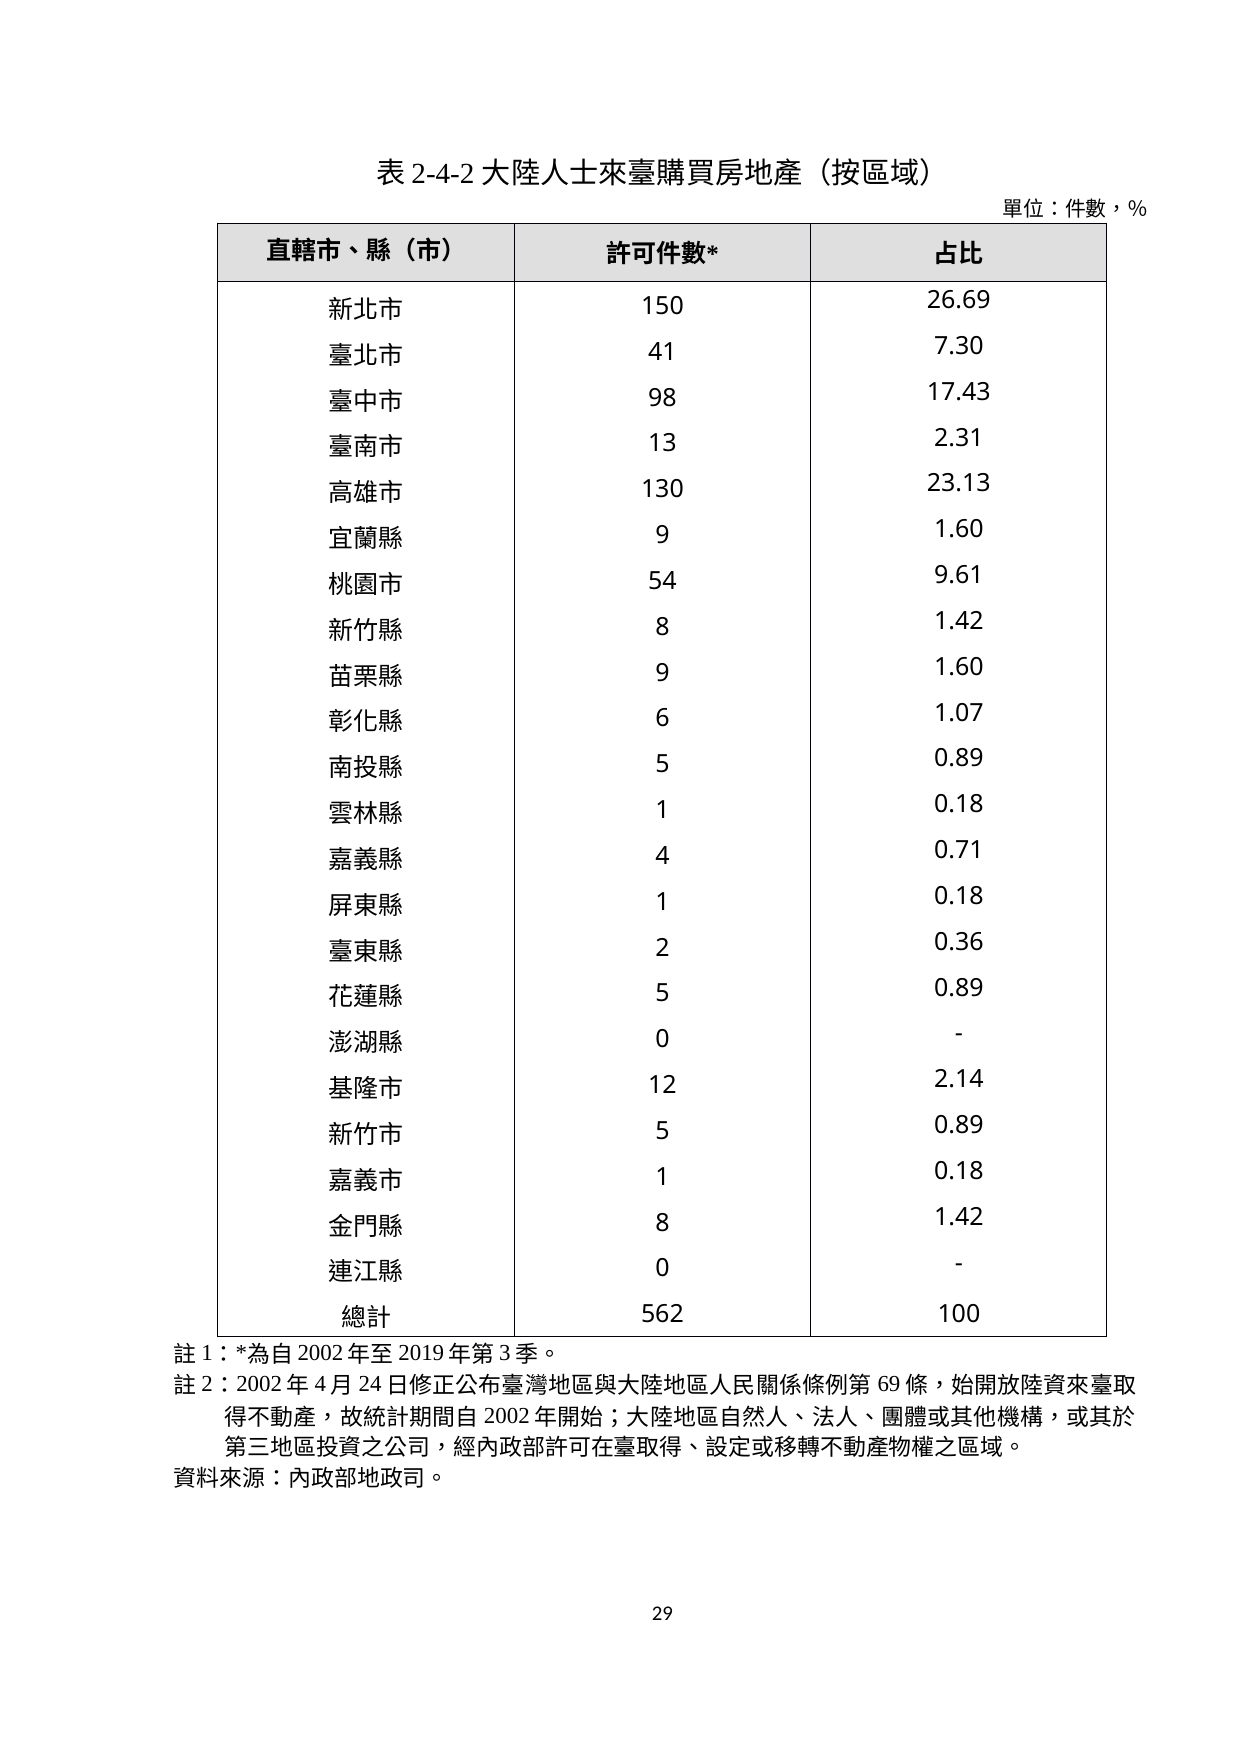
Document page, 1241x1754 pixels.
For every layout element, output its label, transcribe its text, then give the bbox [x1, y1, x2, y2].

table_cell 新北市 [218, 282, 514, 327]
table_cell 0.89 [811, 1107, 1106, 1152]
table_cell 0.71 [811, 832, 1106, 877]
table_cell 0 [515, 1015, 810, 1061]
table_cell 高雄市 [218, 465, 514, 511]
table_cell 8 [515, 1198, 810, 1244]
table_cell 基隆市 [218, 1061, 514, 1107]
table_cell 連江縣 [218, 1244, 514, 1290]
table_cell 54 [515, 557, 810, 602]
table_cell 4 [515, 832, 810, 877]
table_cell 23.13 [811, 465, 1106, 511]
table_cell - [811, 1015, 1106, 1061]
table_cell - [811, 1244, 1106, 1290]
table_cell 2 [515, 923, 810, 969]
table_cell 臺中市 [218, 373, 514, 419]
table_cell 17.43 [811, 373, 1106, 419]
table_cell 6 [515, 694, 810, 740]
text 單位：件數，％ [187, 192, 1148, 222]
table_cell 嘉義縣 [218, 832, 514, 877]
table_cell 彰化縣 [218, 694, 514, 740]
table_cell 13 [515, 419, 810, 465]
table_cell 屏東縣 [218, 878, 514, 923]
table_cell 98 [515, 373, 810, 419]
table_cell 9.61 [811, 557, 1106, 602]
table_header 占比 [811, 224, 1106, 281]
table_cell 2.14 [811, 1061, 1106, 1107]
table_cell 臺南市 [218, 419, 514, 465]
table_cell 花蓮縣 [218, 969, 514, 1015]
table_cell 金門縣 [218, 1198, 514, 1244]
table_cell 臺東縣 [218, 923, 514, 969]
table_cell 8 [515, 603, 810, 648]
text 註1：*為自2002年至2019年第3季。 [173, 1337, 1137, 1368]
text 註2：2002年4月24日修正公布臺灣地區與大陸地區人民關係條例第69條，始開放陸資來臺取得不動產，故統計期間自2002年開始；大陸地區自然人、法人、團體或其他機構，或其於第三地區投資之公司，經內政部許可在臺取得、設定或移轉不動產物權之區域。 [173, 1368, 1137, 1462]
table_cell 130 [515, 465, 810, 511]
table_cell 總計 [218, 1290, 514, 1336]
table_cell 0.89 [811, 969, 1106, 1015]
table_cell 1 [515, 878, 810, 923]
table_cell 宜蘭縣 [218, 511, 514, 557]
table_cell 2.31 [811, 419, 1106, 465]
table_cell 1.42 [811, 603, 1106, 648]
table_header 直轄市、縣（市） [218, 224, 514, 281]
table_header 許可件數* [515, 224, 810, 281]
table_cell 0.18 [811, 786, 1106, 832]
table_cell 1.60 [811, 648, 1106, 694]
text 表2-4-2 大陸人士來臺購買房地產（按區域） [187, 150, 1137, 192]
table_cell 12 [515, 1061, 810, 1107]
table_cell 0.89 [811, 740, 1106, 786]
table_cell 1 [515, 1153, 810, 1198]
table_cell 0.36 [811, 923, 1106, 969]
table_cell 0.18 [811, 1153, 1106, 1198]
table_cell 0.18 [811, 878, 1106, 923]
table_cell 5 [515, 740, 810, 786]
table_cell 南投縣 [218, 740, 514, 786]
table_cell 桃園市 [218, 557, 514, 602]
table_cell 1.60 [811, 511, 1106, 557]
table_cell 5 [515, 1107, 810, 1152]
table_cell 7.30 [811, 328, 1106, 373]
table_cell 1 [515, 786, 810, 832]
table_cell 雲林縣 [218, 786, 514, 832]
table_cell 100 [811, 1290, 1106, 1336]
table_cell 9 [515, 511, 810, 557]
table_cell 澎湖縣 [218, 1015, 514, 1061]
table_cell 臺北市 [218, 328, 514, 373]
table_cell 26.69 [811, 282, 1106, 327]
text 資料來源：內政部地政司。 [173, 1462, 1137, 1493]
table_cell 新竹市 [218, 1107, 514, 1152]
table_cell 1.07 [811, 694, 1106, 740]
table_cell 562 [515, 1290, 810, 1336]
table_cell 150 [515, 282, 810, 327]
table_cell 苗栗縣 [218, 648, 514, 694]
table_cell 41 [515, 328, 810, 373]
table_cell 0 [515, 1244, 810, 1290]
table_cell 9 [515, 648, 810, 694]
table_cell 1.42 [811, 1198, 1106, 1244]
table_cell 新竹縣 [218, 603, 514, 648]
table_cell 5 [515, 969, 810, 1015]
table_cell 嘉義市 [218, 1153, 514, 1198]
